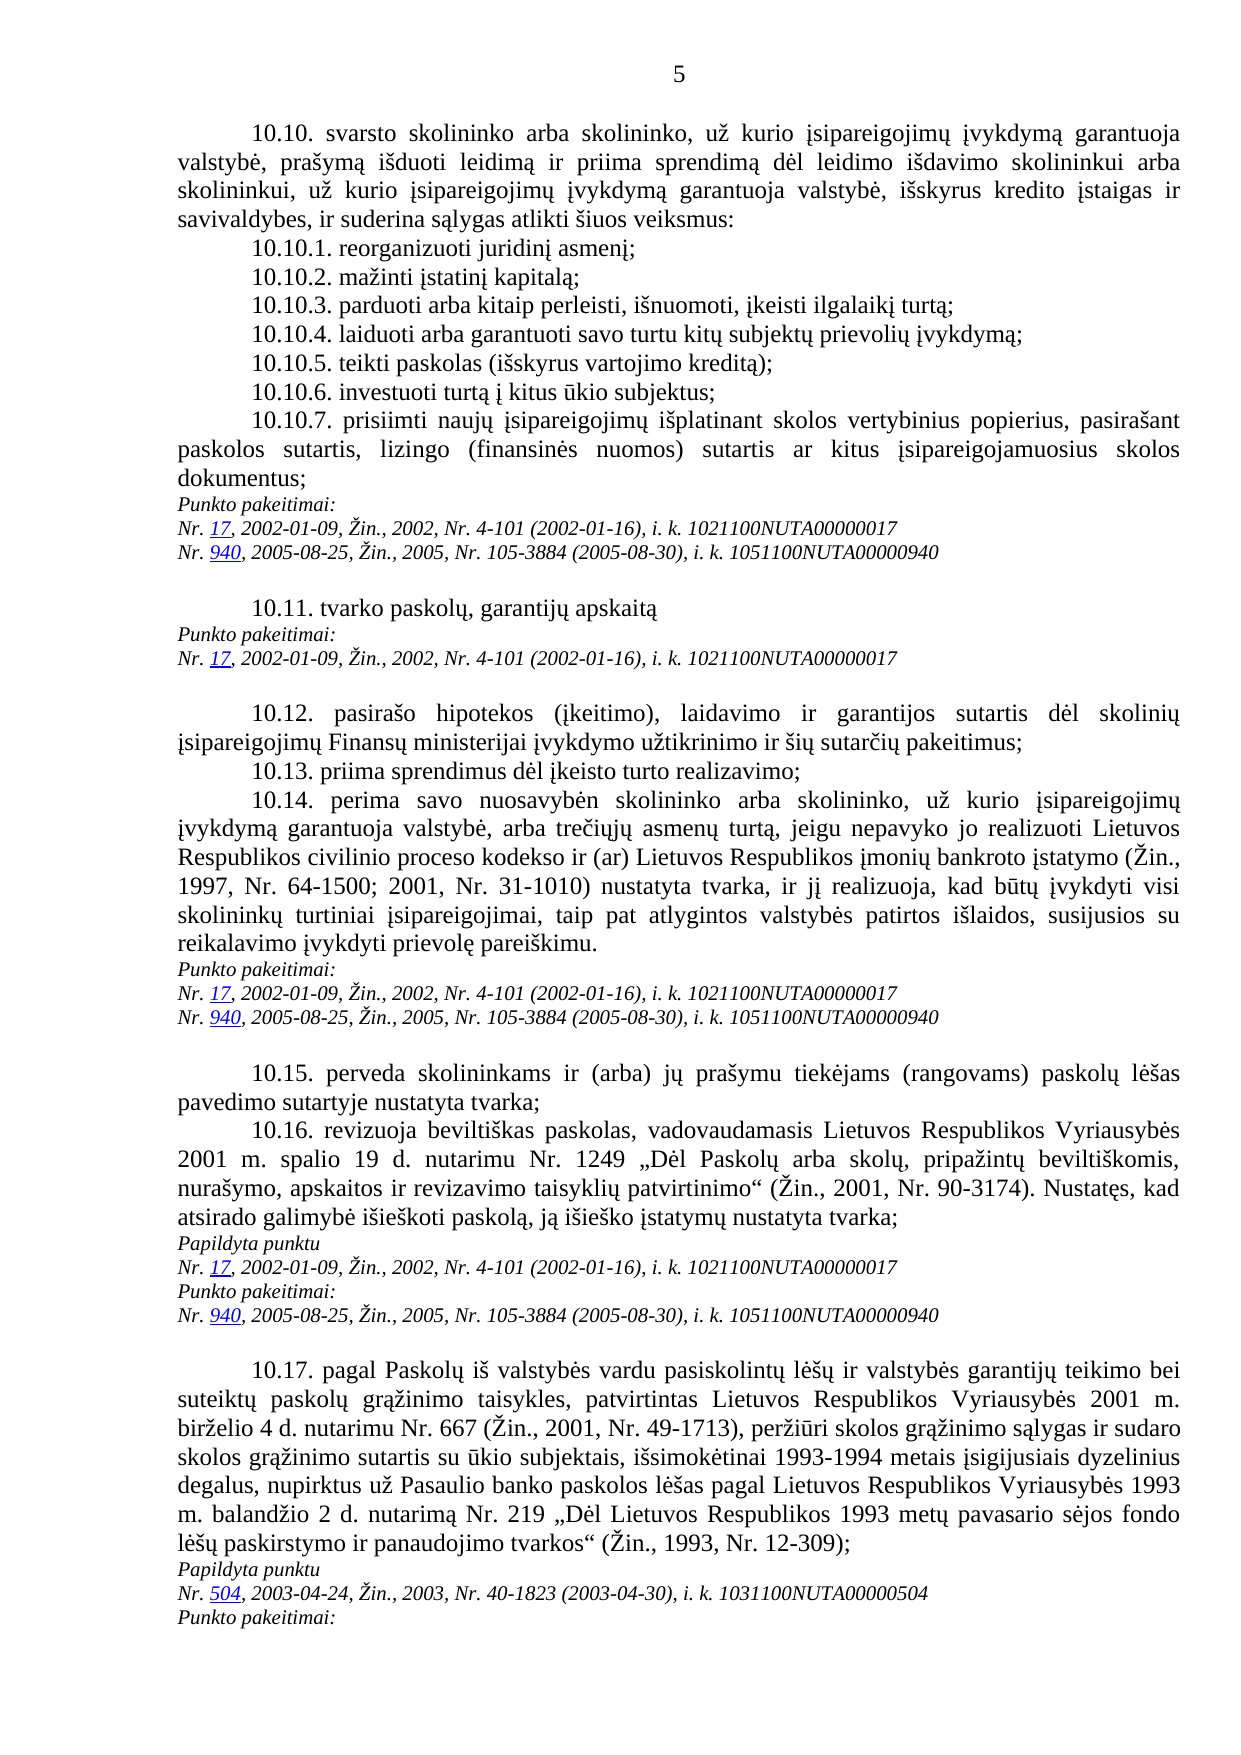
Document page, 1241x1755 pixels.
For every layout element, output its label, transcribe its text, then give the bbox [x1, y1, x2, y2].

text 10.13. priima sprendimus dėl įkeisto turto realizavimo; [177, 756, 1181, 785]
text 10.10. svarsto skolininko arba skolininko, už kurio įsipareigojimų įvykdymą garantuoja valstybė, prašymą išduoti leidimą ir priima sprendimą dėl leidimo išdavimo skolininkui arba skolininkui, už kurio įsipareigojimų įvykdymą garantuoja valstybė, išskyrus kredito įstaigas ir savivaldybes, ir suderina sąlygas atlikti šiuos veiksmus: [177, 118, 1181, 233]
text Papildyta punktu [177, 1231, 1181, 1255]
text 10.10.6. investuoti turtą į kitus ūkio subjektus; [177, 377, 1181, 406]
text 10.10.2. mažinti įstatinį kapitalą; [177, 262, 1181, 291]
text 10.10.5. teikti paskolas (išskyrus vartojimo kreditą); [177, 348, 1181, 377]
text Punkto pakeitimai: [177, 1279, 1181, 1303]
text 10.10.4. laiduoti arba garantuoti savo turtu kitų subjektų prievolių įvykdymą; [177, 319, 1181, 348]
text 10.14. perima savo nuosavybėn skolininko arba skolininko, už kurio įsipareigojimų įvykdymą garantuoja valstybė, arba trečiųjų asmenų turtą, jeigu nepavyko jo realizuoti Lietuvos Respublikos civilinio proceso kodekso ir (ar) Lietuvos Respublikos įmonių bankroto įstatymo (Žin., 1997, Nr. 64-1500; 2001, Nr. 31-1010) nustatyta tvarka, ir jį realizuoja, kad būtų įvykdyti visi skolininkų turtiniai įsipareigojimai, taip pat atlygintos valstybės patirtos išlaidos, susijusios su reikalavimo įvykdyti prievolę pareiškimu. [177, 785, 1181, 957]
text Punkto pakeitimai: [177, 1605, 1181, 1629]
text 10.17. pagal Paskolų iš valstybės vardu pasiskolintų lėšų ir valstybės garantijų teikimo bei suteiktų paskolų grąžinimo taisykles, patvirtintas Lietuvos Respublikos Vyriausybės 2001 m. birželio 4 d. nutarimu Nr. 667 (Žin., 2001, Nr. 49-1713), peržiūri skolos grąžinimo sąlygas ir sudaro skolos grąžinimo sutartis su ūkio subjektais, išsimokėtinai 1993-1994 metais įsigijusiais dyzelinius degalus, nupirktus už Pasaulio banko paskolos lėšas pagal Lietuvos Respublikos Vyriausybės 1993 m. balandžio 2 d. nutarimą Nr. 219 „Dėl Lietuvos Respublikos 1993 metų pavasario sėjos fondo lėšų paskirstymo ir panaudojimo tvarkos“ (Žin., 1993, Nr. 12-309); [177, 1356, 1181, 1557]
text Nr. 17, 2002-01-09, Žin., 2002, Nr. 4-101 (2002-01-16), i. k. 1021100NUTA00000017 [177, 516, 1181, 540]
text Nr. 504, 2003-04-24, Žin., 2003, Nr. 40-1823 (2003-04-30), i. k. 1031100NUTA00000504 [177, 1581, 1181, 1605]
text Punkto pakeitimai: [177, 492, 1181, 516]
text 10.12. pasirašo hipotekos (įkeitimo), laidavimo ir garantijos sutartis dėl skolinių įsipareigojimų Finansų ministerijai įvykdymo užtikrinimo ir šių sutarčių pakeitimus; [177, 698, 1181, 756]
text Nr. 940, 2005-08-25, Žin., 2005, Nr. 105-3884 (2005-08-30), i. k. 1051100NUTA00000940 [177, 540, 1181, 564]
text Nr. 940, 2005-08-25, Žin., 2005, Nr. 105-3884 (2005-08-30), i. k. 1051100NUTA00000940 [177, 1005, 1181, 1029]
text Papildyta punktu [177, 1557, 1181, 1581]
text Nr. 17, 2002-01-09, Žin., 2002, Nr. 4-101 (2002-01-16), i. k. 1021100NUTA00000017 [177, 1255, 1181, 1279]
text 10.15. perveda skolininkams ir (arba) jų prašymu tiekėjams (rangovams) paskolų lėšas pavedimo sutartyje nustatyta tvarka; [177, 1058, 1181, 1116]
text Nr. 17, 2002-01-09, Žin., 2002, Nr. 4-101 (2002-01-16), i. k. 1021100NUTA00000017 [177, 981, 1181, 1005]
text Nr. 940, 2005-08-25, Žin., 2005, Nr. 105-3884 (2005-08-30), i. k. 1051100NUTA00000940 [177, 1303, 1181, 1327]
text Punkto pakeitimai: [177, 622, 1181, 646]
text 10.16. revizuoja beviltiškas paskolas, vadovaudamasis Lietuvos Respublikos Vyriausybės 2001 m. spalio 19 d. nutarimu Nr. 1249 „Dėl Paskolų arba skolų, pripažintų beviltiškomis, nurašymo, apskaitos ir revizavimo taisyklių patvirtinimo“ (Žin., 2001, Nr. 90-3174). Nustatęs, kad atsirado galimybė išieškoti paskolą, ją išieško įstatymų nustatyta tvarka; [177, 1116, 1181, 1231]
text 10.10.1. reorganizuoti juridinį asmenį; [177, 233, 1181, 262]
text 10.10.3. parduoti arba kitaip perleisti, išnuomoti, įkeisti ilgalaikį turtą; [177, 291, 1181, 319]
text Punkto pakeitimai: [177, 957, 1181, 981]
text Nr. 17, 2002-01-09, Žin., 2002, Nr. 4-101 (2002-01-16), i. k. 1021100NUTA00000017 [177, 646, 1181, 670]
text 10.11. tvarko paskolų, garantijų apskaitą [177, 593, 1181, 622]
text 10.10.7. prisiimti naujų įsipareigojimų išplatinant skolos vertybinius popierius, pasirašant paskolos sutartis, lizingo (finansinės nuomos) sutartis ar kitus įsipareigojamuosius skolos dokumentus; [177, 406, 1181, 492]
